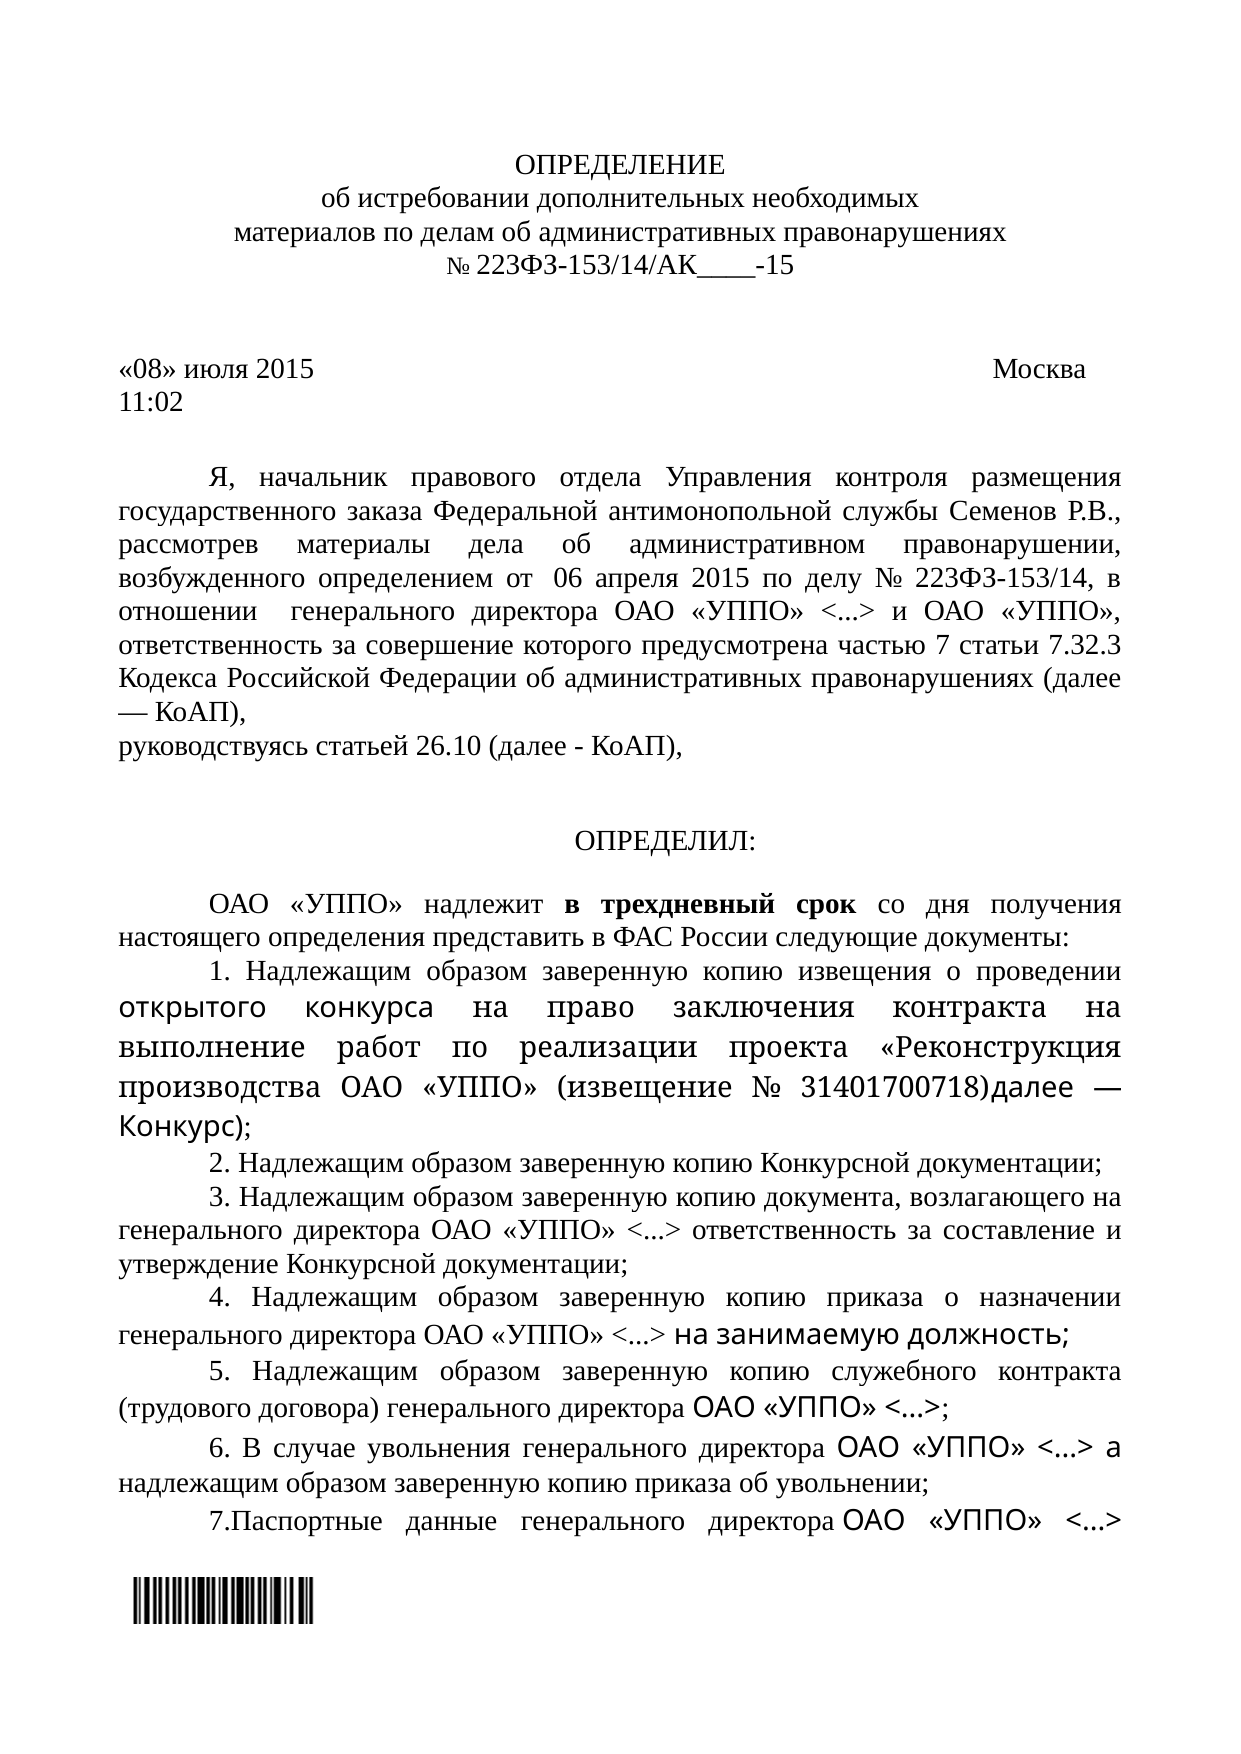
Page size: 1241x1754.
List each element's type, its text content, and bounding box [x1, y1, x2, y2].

text 2. Надлежащим образом заверенную копию Конкурсной документации; [118, 1145, 1122, 1179]
text руководствуясь статьей 26.10 (далее - КоАП), [118, 728, 1122, 761]
text 5. Надлежащим образом заверенную копию служебного контракта (трудового договора) генерального директора ОАО «УППО» <...>; [118, 1353, 1122, 1426]
text 7.Паспортные данные генерального директора ОАО «УППО» <...> [118, 1499, 1122, 1539]
text «08» июля 2015 Москва [118, 351, 1122, 384]
text Я, начальник правового отдела Управления контроля размещения государственного заказа Федеральной антимонопольной службы Семенов Р.В., рассмотрев материалы дела об административном правонарушении, возбужденного определением от 06 апреля 2015 по делу № 223ФЗ-153/14, в отношении генерального директора ОАО «УППО» <...> и ОАО «УППО», ответственность за совершение которого предусмотрена частью 7 статьи 7.32.3 Кодекса Российской Федерации об административных правонарушениях (далее — КоАП), [118, 459, 1122, 728]
text ОАО «УППО» надлежит в трехдневный срок со дня получения настоящего определения представить в ФАС России следующие документы: [118, 886, 1122, 953]
text об истребовании дополнительных необходимых [118, 180, 1122, 214]
text материалов по делам об административных правонарушениях [118, 214, 1122, 247]
text 6. В случае увольнения генерального директора ОАО «УППО» <...> а надлежащим образом заверенную копию приказа об увольнении; [118, 1426, 1122, 1499]
text № 223ФЗ-153/14/АК____-15 [118, 247, 1122, 281]
text 3. Надлежащим образом заверенную копию документа, возлагающего на генерального директора ОАО «УППО» <...> ответственность за составление и утверждение Конкурсной документации; [118, 1179, 1122, 1279]
picture [118, 1577, 331, 1624]
text ОПРЕДЕЛЕНИЕ [118, 147, 1122, 180]
text 1. Надлежащим образом заверенную копию извещения о проведении открытого конкурса на право заключения контракта на выполнение работ по реализации проекта «Реконструкция производства ОАО «УППО» (извещение № 31401700718)далее — Конкурс); [118, 953, 1122, 1145]
text ОПРЕДЕЛИЛ: [118, 823, 1122, 857]
text 11:02 [118, 384, 1122, 418]
text 4. Надлежащим образом заверенную копию приказа о назначении генерального директора ОАО «УППО» <...> на занимаемую должность; [118, 1279, 1122, 1353]
